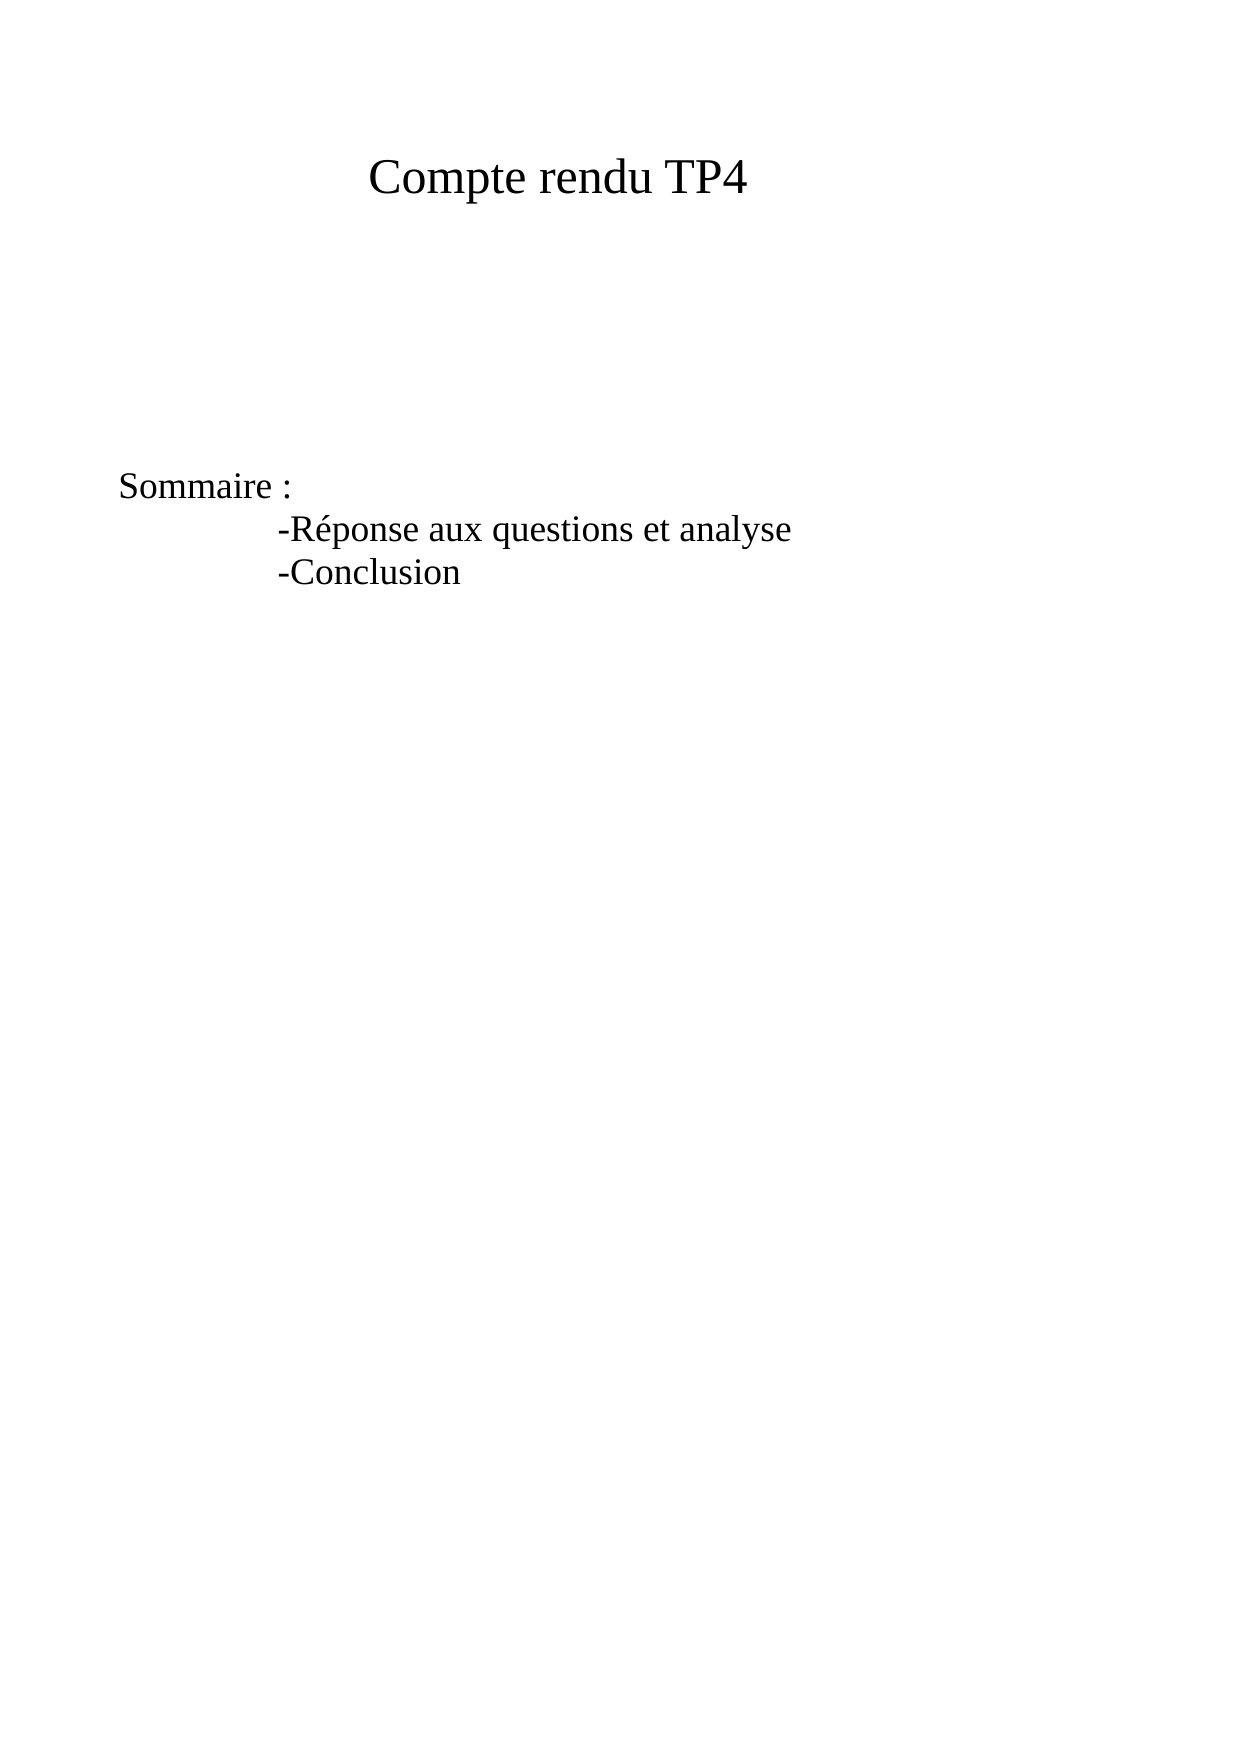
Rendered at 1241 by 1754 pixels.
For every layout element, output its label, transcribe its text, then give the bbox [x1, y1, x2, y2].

text -Conclusion [118, 549, 1122, 592]
text Compte rendu TP4 [118, 147, 1122, 204]
text Sommaire : [118, 463, 1122, 506]
text -Réponse aux questions et analyse [118, 506, 1122, 549]
